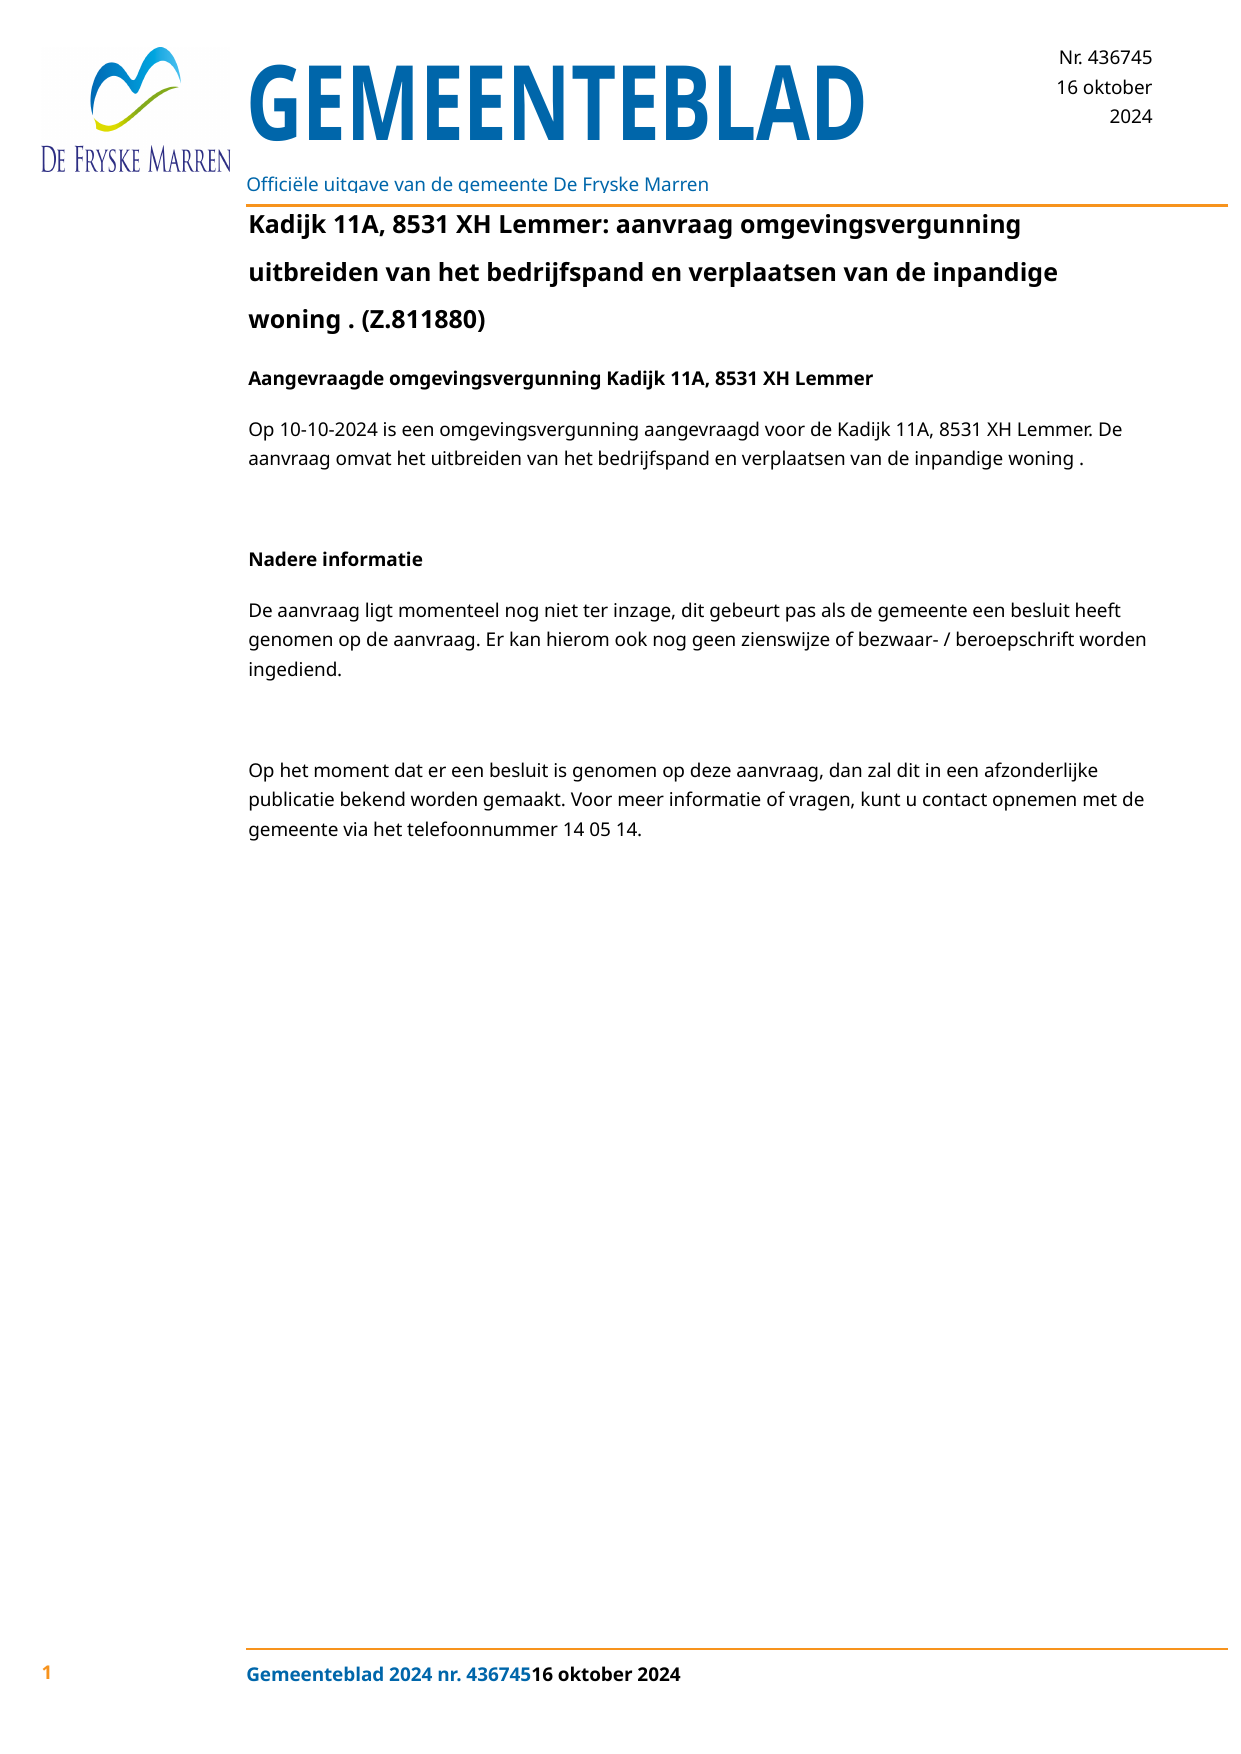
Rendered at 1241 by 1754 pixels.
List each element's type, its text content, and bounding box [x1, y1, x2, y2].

text De aanvraag ligt momenteel nog niet ter inzage, dit gebeurt pas als de gemeente een besluit heeft genomen op de aanvraag. Er kan hierom ook nog geen zienswijze of bezwaar- / beroepschrift worden ingediend. [248, 597, 1152, 682]
text Op 10-10-2024 is een omgevingsvergunning aangevraagd voor de Kadijk 11A, 8531 XH Lemmer. De aanvraag omvat het uitbreiden van het bedrijfspand en verplaatsen van de inpandige woning . [248, 416, 1152, 471]
text Kadijk 11A, 8531 XH Lemmer: aanvraag omgevingsvergunning uitbreiden van het bedrijfspand en verplaatsen van de inpandige woning . (Z.811880) [248, 207, 1152, 336]
picture [41, 47, 231, 172]
text Nadere informatie [248, 546, 1152, 572]
text Aangevraagde omgevingsvergunning Kadijk 11A, 8531 XH Lemmer [248, 366, 1152, 391]
text Op het moment dat er een besluit is genomen op deze aanvraag, dan zal dit in een afzonderlijke publicatie bekend worden gemaakt. Voor meer informatie of vragen, kunt u contact opnemen met de gemeente via het telefoonnummer 14 05 14. [248, 757, 1152, 842]
